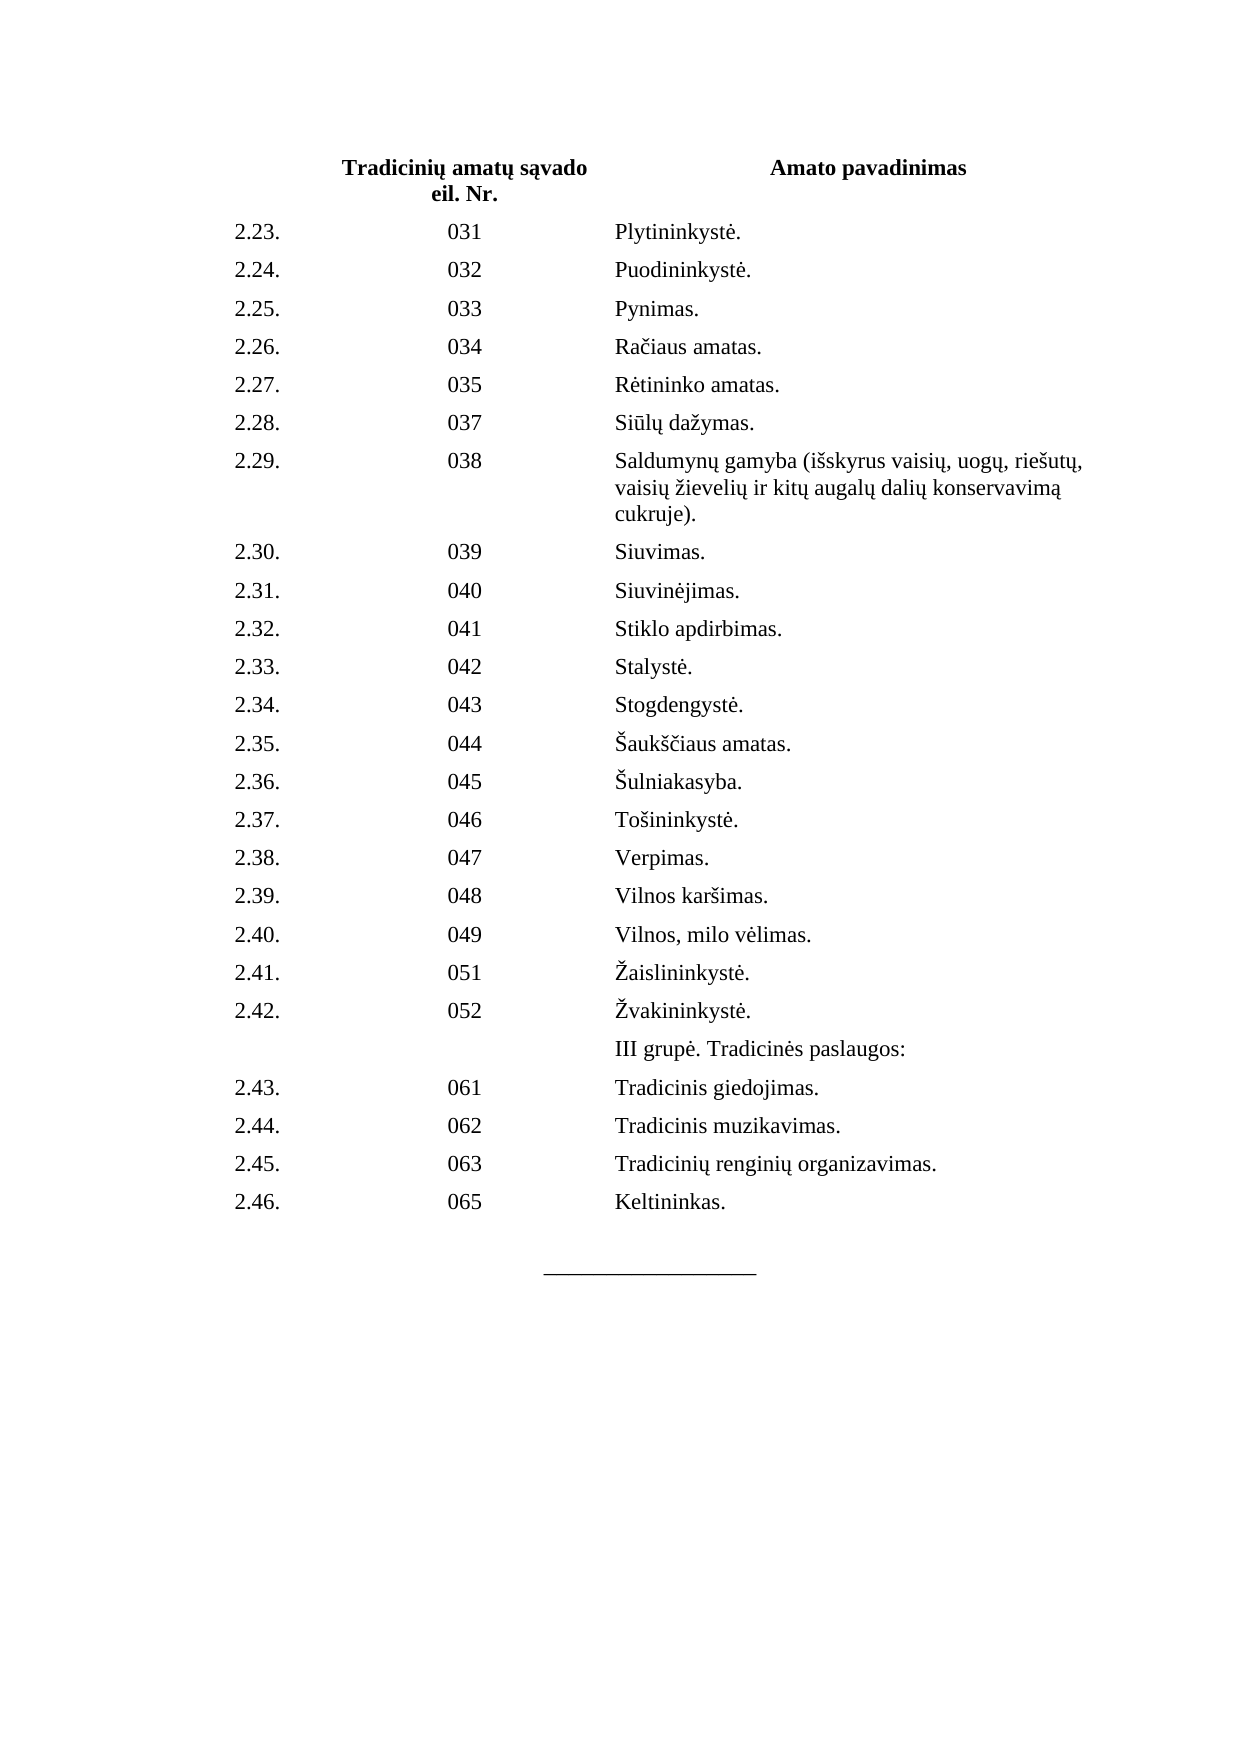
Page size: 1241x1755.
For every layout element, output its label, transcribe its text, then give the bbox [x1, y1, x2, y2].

table_cell 2.45. [189, 1144, 326, 1182]
table_cell Siuvimas. [603, 533, 1133, 571]
table_cell Vilnos, milo vėlimas. [603, 915, 1133, 953]
table_header [189, 148, 326, 212]
table_cell Pynimas. [603, 289, 1133, 327]
table_cell Šulniakasyba. [603, 762, 1133, 800]
table_cell 049 [326, 915, 603, 953]
table_cell 2.33. [189, 647, 326, 685]
table_cell 2.38. [189, 838, 326, 877]
table_header Tradicinių amatų sąvado eil. Nr. [326, 148, 603, 212]
table_cell 045 [326, 762, 603, 800]
table_cell 2.24. [189, 250, 326, 289]
table_cell 2.29. [189, 442, 326, 532]
table_cell 051 [326, 953, 603, 991]
table_cell 061 [326, 1068, 603, 1106]
table_cell [326, 1030, 603, 1068]
table_cell Rėtininko amatas. [603, 365, 1133, 403]
table_cell 2.35. [189, 724, 326, 762]
table_cell 063 [326, 1144, 603, 1182]
table_cell 037 [326, 403, 603, 442]
table_cell Žaislininkystė. [603, 953, 1133, 991]
table_cell 046 [326, 800, 603, 838]
table_cell Siuvinėjimas. [603, 571, 1133, 609]
table_cell Stalystė. [603, 647, 1133, 685]
text _________________ [177, 1249, 1122, 1278]
table_cell Tradicinis giedojimas. [603, 1068, 1133, 1106]
table_cell 2.34. [189, 685, 326, 724]
table_cell 038 [326, 442, 603, 532]
table_cell Tradicinis muzikavimas. [603, 1106, 1133, 1144]
table_cell 031 [326, 212, 603, 250]
table_cell 039 [326, 533, 603, 571]
table_cell 2.30. [189, 533, 326, 571]
table_cell 2.28. [189, 403, 326, 442]
table_cell Tradicinių renginių organizavimas. [603, 1144, 1133, 1182]
table_cell Šaukščiaus amatas. [603, 724, 1133, 762]
table_header Amato pavadinimas [603, 148, 1133, 212]
table_cell Saldumynų gamyba (išskyrus vaisių, uogų, riešutų, vaisių žievelių ir kitų augalų dalių konservavimą cukruje). [603, 442, 1133, 532]
table_cell 033 [326, 289, 603, 327]
table_cell 032 [326, 250, 603, 289]
table_cell 2.40. [189, 915, 326, 953]
table_cell 2.41. [189, 953, 326, 991]
table_cell 2.44. [189, 1106, 326, 1144]
table_cell Stiklo apdirbimas. [603, 609, 1133, 647]
table_cell Siūlų dažymas. [603, 403, 1133, 442]
table_cell Verpimas. [603, 838, 1133, 877]
table_cell 2.37. [189, 800, 326, 838]
table_cell 048 [326, 877, 603, 915]
table_cell III grupė. Tradicinės paslaugos: [603, 1030, 1133, 1068]
table_cell 040 [326, 571, 603, 609]
table_cell 062 [326, 1106, 603, 1144]
table_cell 2.31. [189, 571, 326, 609]
table_cell 2.25. [189, 289, 326, 327]
table_cell 041 [326, 609, 603, 647]
table_cell 2.39. [189, 877, 326, 915]
table_cell Plytininkystė. [603, 212, 1133, 250]
table_cell 2.36. [189, 762, 326, 800]
table_cell 2.32. [189, 609, 326, 647]
table_cell Keltininkas. [603, 1183, 1133, 1221]
table_cell 034 [326, 327, 603, 365]
table_cell 065 [326, 1183, 603, 1221]
table_cell 2.46. [189, 1183, 326, 1221]
table_cell Vilnos karšimas. [603, 877, 1133, 915]
table_cell 044 [326, 724, 603, 762]
table_cell 035 [326, 365, 603, 403]
table_cell Stogdengystė. [603, 685, 1133, 724]
table_cell 2.43. [189, 1068, 326, 1106]
table_cell 047 [326, 838, 603, 877]
table_cell 2.27. [189, 365, 326, 403]
table_cell Žvakininkystė. [603, 991, 1133, 1029]
table_cell 2.42. [189, 991, 326, 1029]
table_cell Tošininkystė. [603, 800, 1133, 838]
table_cell 2.26. [189, 327, 326, 365]
table_cell [189, 1030, 326, 1068]
table_cell 2.23. [189, 212, 326, 250]
table_cell 042 [326, 647, 603, 685]
table_cell 052 [326, 991, 603, 1029]
table_cell 043 [326, 685, 603, 724]
table_cell Račiaus amatas. [603, 327, 1133, 365]
table_cell Puodininkystė. [603, 250, 1133, 289]
